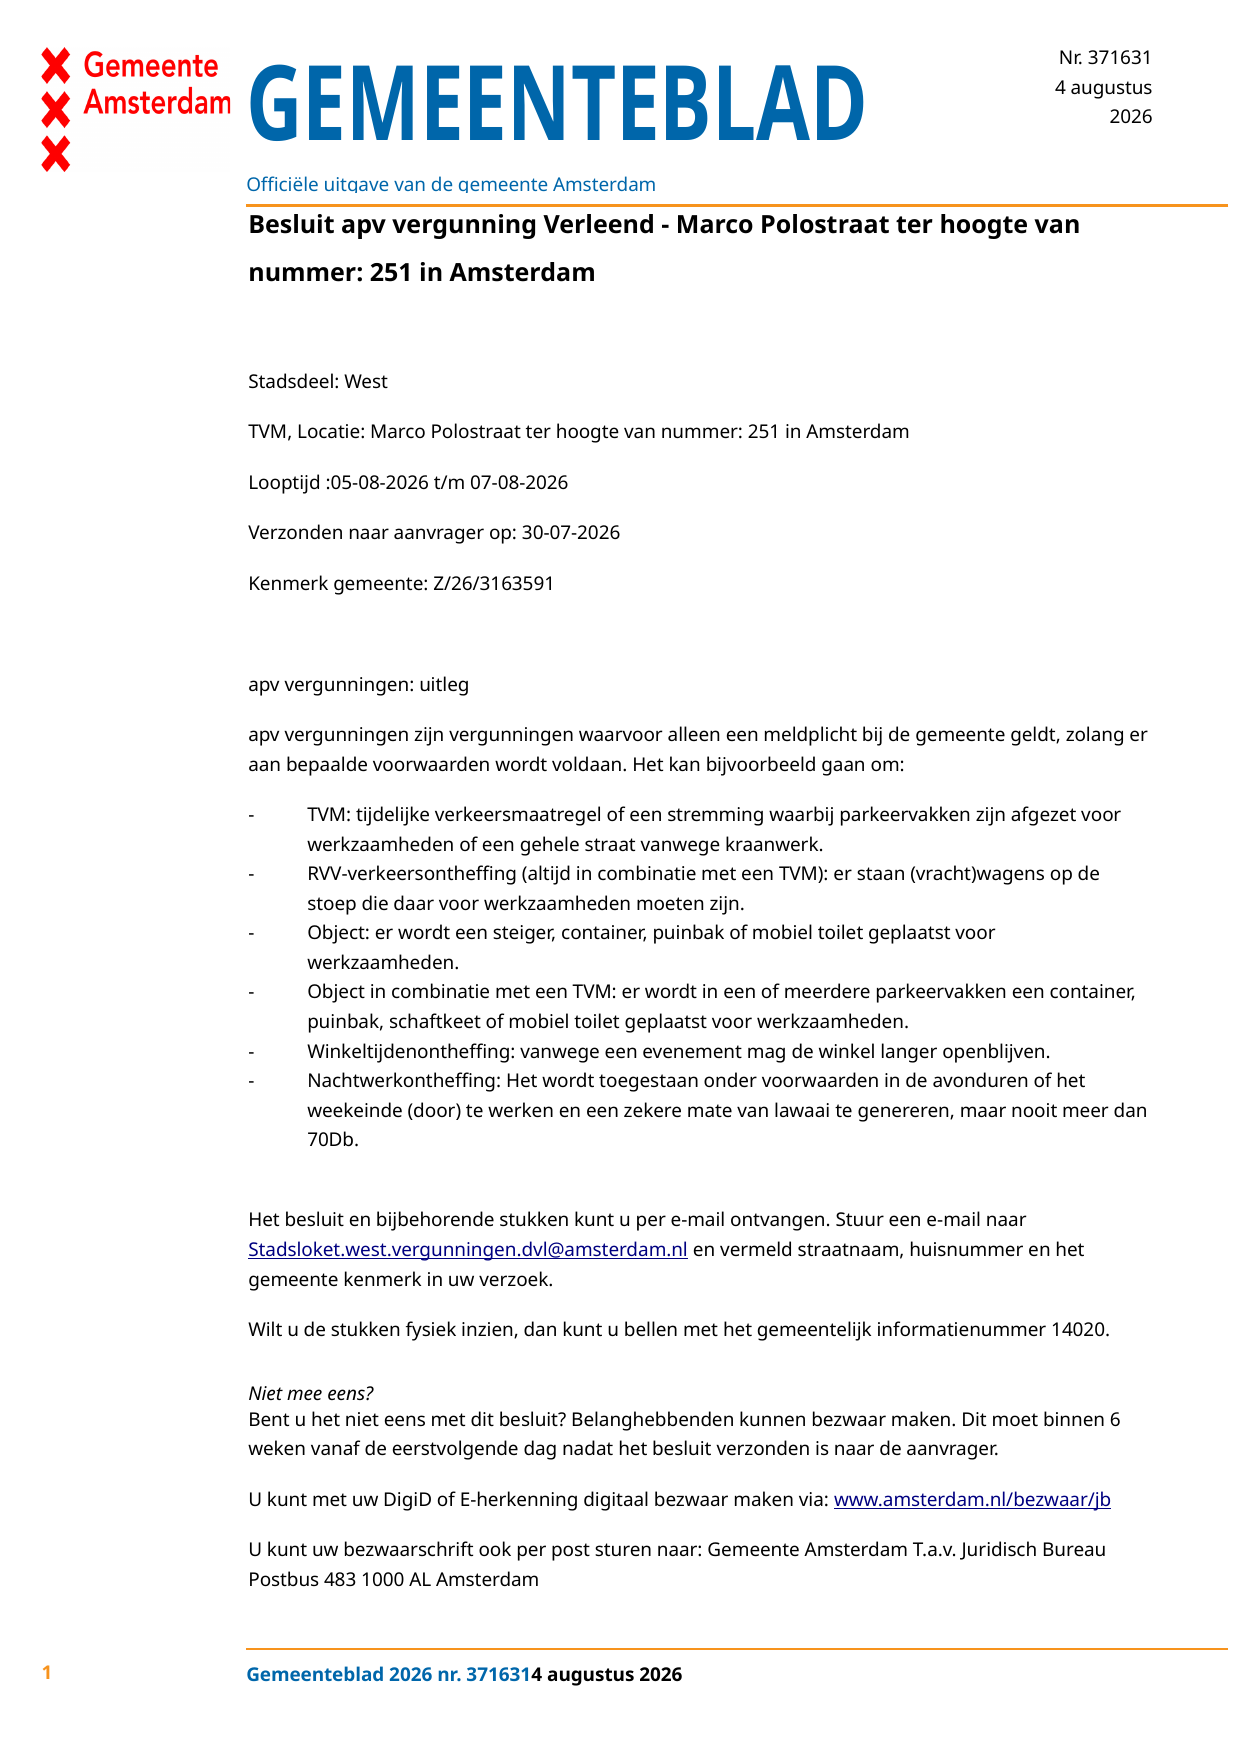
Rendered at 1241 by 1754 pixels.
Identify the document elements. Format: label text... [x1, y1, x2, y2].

list Object in combinatie met een TVM: er wordt in een of meerdere parkeervakken een container, puinbak, schaftkeet of mobiel toilet geplaatst voor werkzaamheden. [248, 979, 1152, 1034]
text Stadsdeel: West [248, 368, 1152, 394]
picture [41, 47, 231, 172]
text apv vergunningen: uitleg [248, 671, 1152, 697]
list RVV-verkeersontheffing (altijd in combinatie met een TVM): er staan (vracht)wagens op de stoep die daar voor werkzaamheden moeten zijn. [248, 860, 1152, 916]
list Object: er wordt een steiger, container, puinbak of mobiel toilet geplaatst voor werkzaamheden. [248, 919, 1152, 975]
list TVM: tijdelijke verkeersmaatregel of een stremming waarbij parkeervakken zijn afgezet voor werkzaamheden of een gehele straat vanwege kraanwerk. [248, 801, 1152, 857]
text Besluit apv vergunning Verleend - Marco Polostraat ter hoogte van nummer: 251 in Amsterdam [248, 207, 1152, 288]
text Bent u het niet eens met dit besluit? Belanghebbenden kunnen bezwaar maken. Dit moet binnen 6 weken vanaf de eerstvolgende dag nadat het besluit verzonden is naar de aanvrager. [248, 1406, 1152, 1461]
text U kunt uw bezwaarschrift ook per post sturen naar: Gemeente Amsterdam T.a.v. Juridisch Bureau Postbus 483 1000 AL Amsterdam [248, 1536, 1152, 1592]
text Verzonden naar aanvrager op: 30-07-2026 [248, 519, 1152, 545]
text Niet mee eens? [248, 1380, 1152, 1406]
text apv vergunningen zijn vergunningen waarvoor alleen een meldplicht bij de gemeente geldt, zolang er aan bepaalde voorwaarden wordt voldaan. Het kan bijvoorbeeld gaan om: [248, 721, 1152, 777]
text Het besluit en bijbehorende stukken kunt u per e-mail ontvangen. Stuur een e-mail naar Stadsloket.west.vergunningen.dvl@amsterdam.nl en vermeld straatnaam, huisnummer en het gemeente kenmerk in uw verzoek. [248, 1207, 1152, 1292]
text TVM, Locatie: Marco Polostraat ter hoogte van nummer: 251 in Amsterdam [248, 419, 1152, 444]
text Kenmerk gemeente: Z/26/3163591 [248, 570, 1152, 596]
text Wilt u de stukken fysiek inzien, dan kunt u bellen met het gemeentelijk informatienummer 14020. [248, 1316, 1152, 1342]
list Winkeltijdenontheffing: vanwege een evenement mag de winkel langer openblijven. [248, 1038, 1152, 1064]
text Looptijd :05-08-2026 t/m 07-08-2026 [248, 469, 1152, 495]
text U kunt met uw DigiD of E-herkenning digitaal bezwaar maken via: www.amsterdam.nl/bezwaar/jb [248, 1486, 1152, 1512]
list Nachtwerkontheffing: Het wordt toegestaan onder voorwaarden in de avonduren of het weekeinde (door) te werken en een zekere mate van lawaai te genereren, maar nooit meer dan 70Db. [248, 1067, 1152, 1152]
